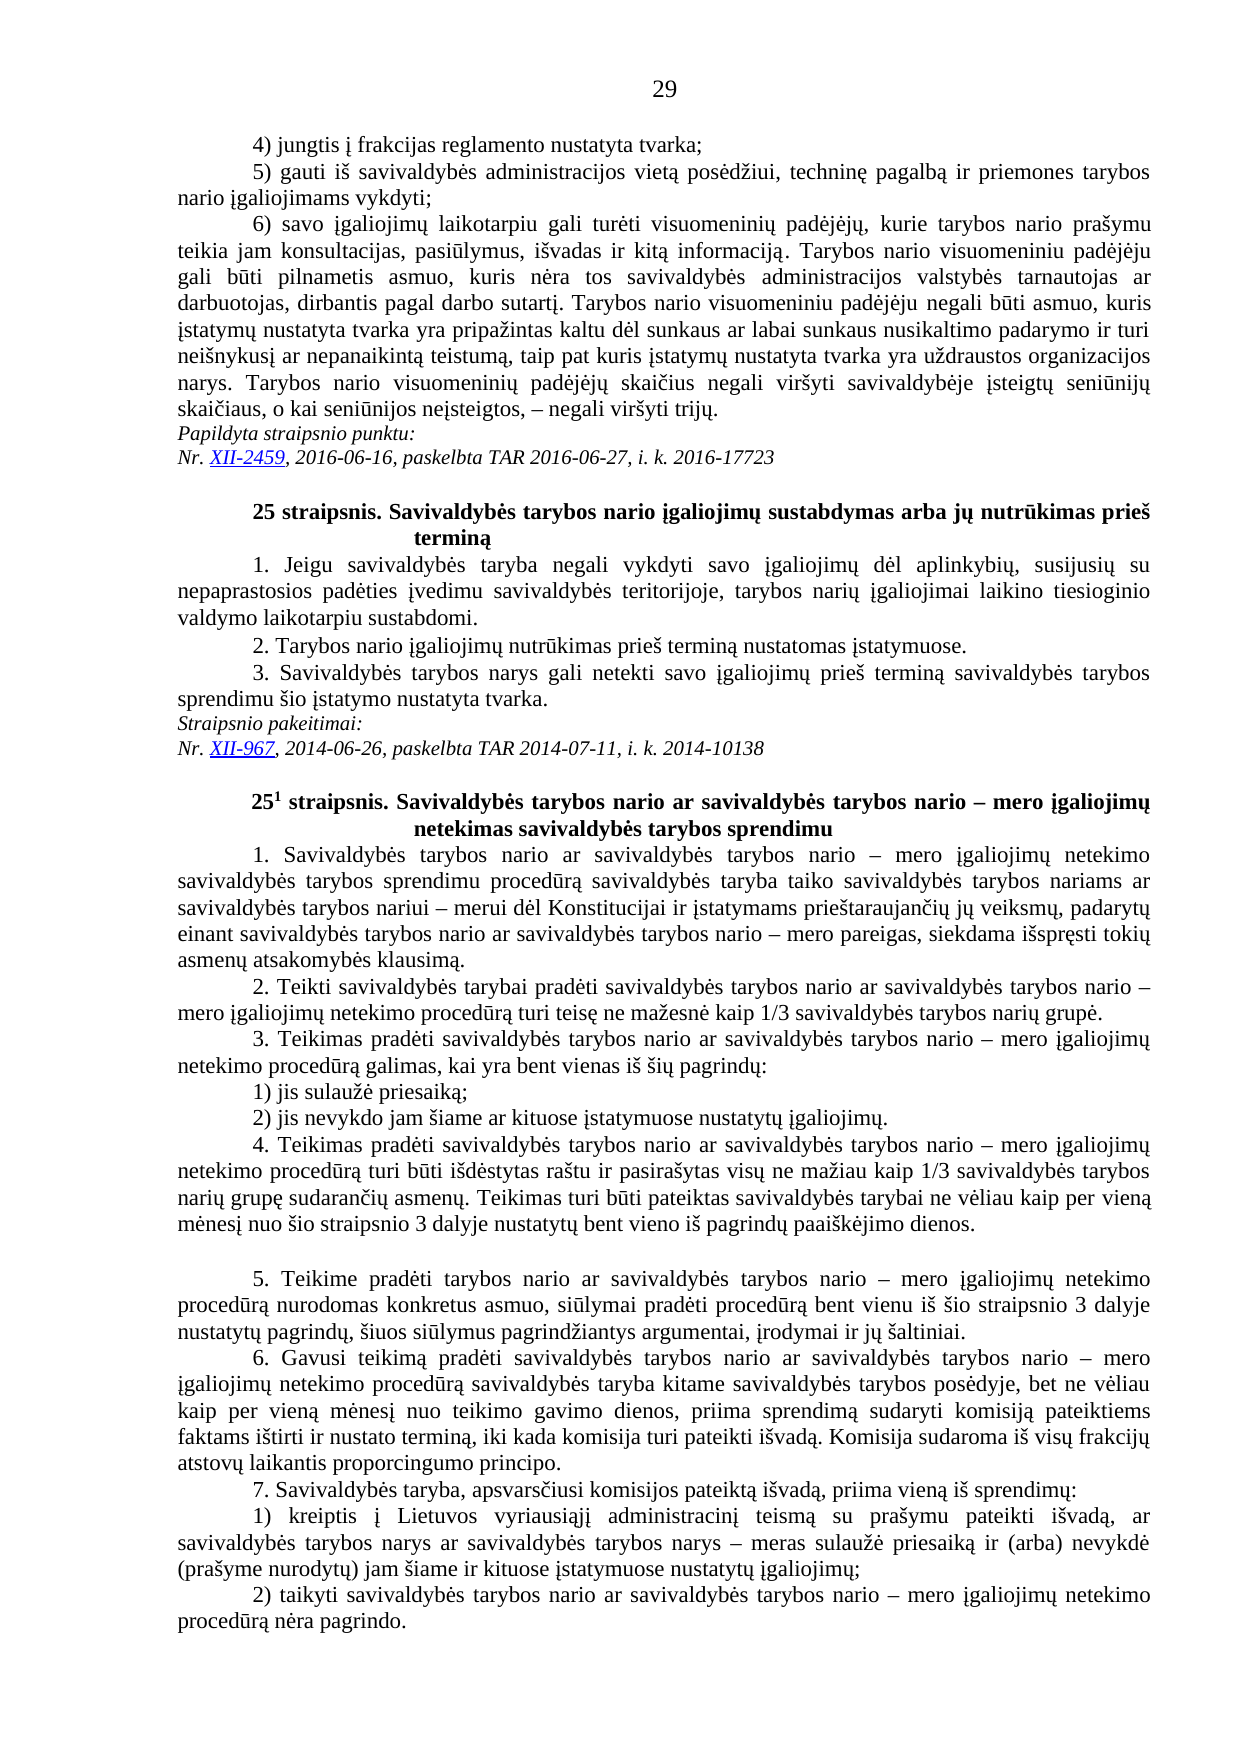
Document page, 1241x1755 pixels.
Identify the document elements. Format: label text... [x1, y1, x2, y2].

text 251 straipsnis. Savivaldybės tarybos nario ar savivaldybės tarybos nario – mero įgaliojimų netekimas savivaldybės tarybos sprendimu [251, 788, 1152, 841]
text 1) jis sulaužė priesaiką; [177, 1078, 1152, 1104]
text 1. Jeigu savivaldybės taryba negali vykdyti savo įgaliojimų dėl aplinkybių, susijusių su nepaprastosios padėties įvedimu savivaldybės teritorijoje, tarybos narių įgaliojimai laikino tiesioginio valdymo laikotarpiu sustabdomi. [177, 551, 1152, 630]
text 6) savo įgaliojimų laikotarpiu gali turėti visuomeninių padėjėjų, kurie tarybos nario prašymu teikia jam konsultacijas, pasiūlymus, išvadas ir kitą informaciją. Tarybos nario visuomeniniu padėjėju gali būti pilnametis asmuo, kuris nėra tos savivaldybės administracijos valstybės tarnautojas ar darbuotojas, dirbantis pagal darbo sutartį. Tarybos nario visuomeniniu padėjėju negali būti asmuo, kuris įstatymų nustatyta tvarka yra pripažintas kaltu dėl sunkaus ar labai sunkaus nusikaltimo padarymo ir turi neišnykusį ar nepanaikintą teistumą, taip pat kuris įstatymų nustatyta tvarka yra uždraustos organizacijos narys. Tarybos nario visuomeninių padėjėjų skaičius negali viršyti savivaldybėje įsteigtų seniūnijų skaičiaus, o kai seniūnijos neįsteigtos, – negali viršyti trijų. [177, 210, 1152, 421]
text Papildyta straipsnio punktu: [177, 421, 1152, 445]
text Straipsnio pakeitimai: [177, 711, 1152, 735]
text 1. Savivaldybės tarybos nario ar savivaldybės tarybos nario – mero įgaliojimų netekimo savivaldybės tarybos sprendimu procedūrą savivaldybės taryba taiko savivaldybės tarybos nariams ar savivaldybės tarybos nariui – merui dėl Konstitucijai ir įstatymams prieštaraujančių jų veiksmų, padarytų einant savivaldybės tarybos nario ar savivaldybės tarybos nario – mero pareigas, siekdama išspręsti tokių asmenų atsakomybės klausimą. [177, 841, 1152, 973]
text 2) jis nevykdo jam šiame ar kituose įstatymuose nustatytų įgaliojimų. [177, 1104, 1152, 1131]
text 2) taikyti savivaldybės tarybos nario ar savivaldybės tarybos nario – mero įgaliojimų netekimo procedūrą nėra pagrindo. [177, 1581, 1152, 1634]
text Nr. XII-2459, 2016-06-16, paskelbta TAR 2016-06-27, i. k. 2016-17723 [177, 445, 1152, 469]
text 25 straipsnis. Savivaldybės tarybos nario įgaliojimų sustabdymas arba jų nutrūkimas prieš terminą [252, 498, 1152, 551]
text 4. Teikimas pradėti savivaldybės tarybos nario ar savivaldybės tarybos nario – mero įgaliojimų netekimo procedūrą turi būti išdėstytas raštu ir pasirašytas visų ne mažiau kaip 1/3 savivaldybės tarybos narių grupę sudarančių asmenų. Teikimas turi būti pateiktas savivaldybės tarybai ne vėliau kaip per vieną mėnesį nuo šio straipsnio 3 dalyje nustatytų bent vieno iš pagrindų paaiškėjimo dienos. [177, 1131, 1152, 1236]
text 5) gauti iš savivaldybės administracijos vietą posėdžiui, techninę pagalbą ir priemones tarybos nario įgaliojimams vykdyti; [177, 158, 1152, 210]
text 2. Teikti savivaldybės tarybai pradėti savivaldybės tarybos nario ar savivaldybės tarybos nario – mero įgaliojimų netekimo procedūrą turi teisę ne mažesnė kaip 1/3 savivaldybės tarybos narių grupė. [177, 973, 1152, 1025]
text 3. Teikimas pradėti savivaldybės tarybos nario ar savivaldybės tarybos nario – mero įgaliojimų netekimo procedūrą galimas, kai yra bent vienas iš šių pagrindų: [177, 1025, 1152, 1078]
text 5. Teikime pradėti tarybos nario ar savivaldybės tarybos nario – mero įgaliojimų netekimo procedūrą nurodomas konkretus asmuo, siūlymai pradėti procedūrą bent vienu iš šio straipsnio 3 dalyje nustatytų pagrindų, šiuos siūlymus pagrindžiantys argumentai, įrodymai ir jų šaltiniai. [177, 1265, 1152, 1344]
text 1) kreiptis į Lietuvos vyriausiąjį administracinį teismą su prašymu pateikti išvadą, ar savivaldybės tarybos narys ar savivaldybės tarybos narys – meras sulaužė priesaiką ir (arba) nevykdė (prašyme nurodytų) jam šiame ir kituose įstatymuose nustatytų įgaliojimų; [177, 1502, 1152, 1581]
text 3. Savivaldybės tarybos narys gali netekti savo įgaliojimų prieš terminą savivaldybės tarybos sprendimu šio įstatymo nustatyta tvarka. [177, 659, 1152, 711]
text 4) jungtis į frakcijas reglamento nustatyta tvarka; [177, 131, 1152, 158]
text Nr. XII-967, 2014-06-26, paskelbta TAR 2014-07-11, i. k. 2014-10138 [177, 735, 1152, 759]
text 7. Savivaldybės taryba, apsvarsčiusi komisijos pateiktą išvadą, priima vieną iš sprendimų: [177, 1476, 1152, 1502]
text 6. Gavusi teikimą pradėti savivaldybės tarybos nario ar savivaldybės tarybos nario – mero įgaliojimų netekimo procedūrą savivaldybės taryba kitame savivaldybės tarybos posėdyje, bet ne vėliau kaip per vieną mėnesį nuo teikimo gavimo dienos, priima sprendimą sudaryti komisiją pateiktiems faktams ištirti ir nustato terminą, iki kada komisija turi pateikti išvadą. Komisija sudaroma iš visų frakcijų atstovų laikantis proporcingumo principo. [177, 1344, 1152, 1476]
text 2. Tarybos nario įgaliojimų nutrūkimas prieš terminą nustatomas įstatymuose. [177, 630, 1152, 659]
